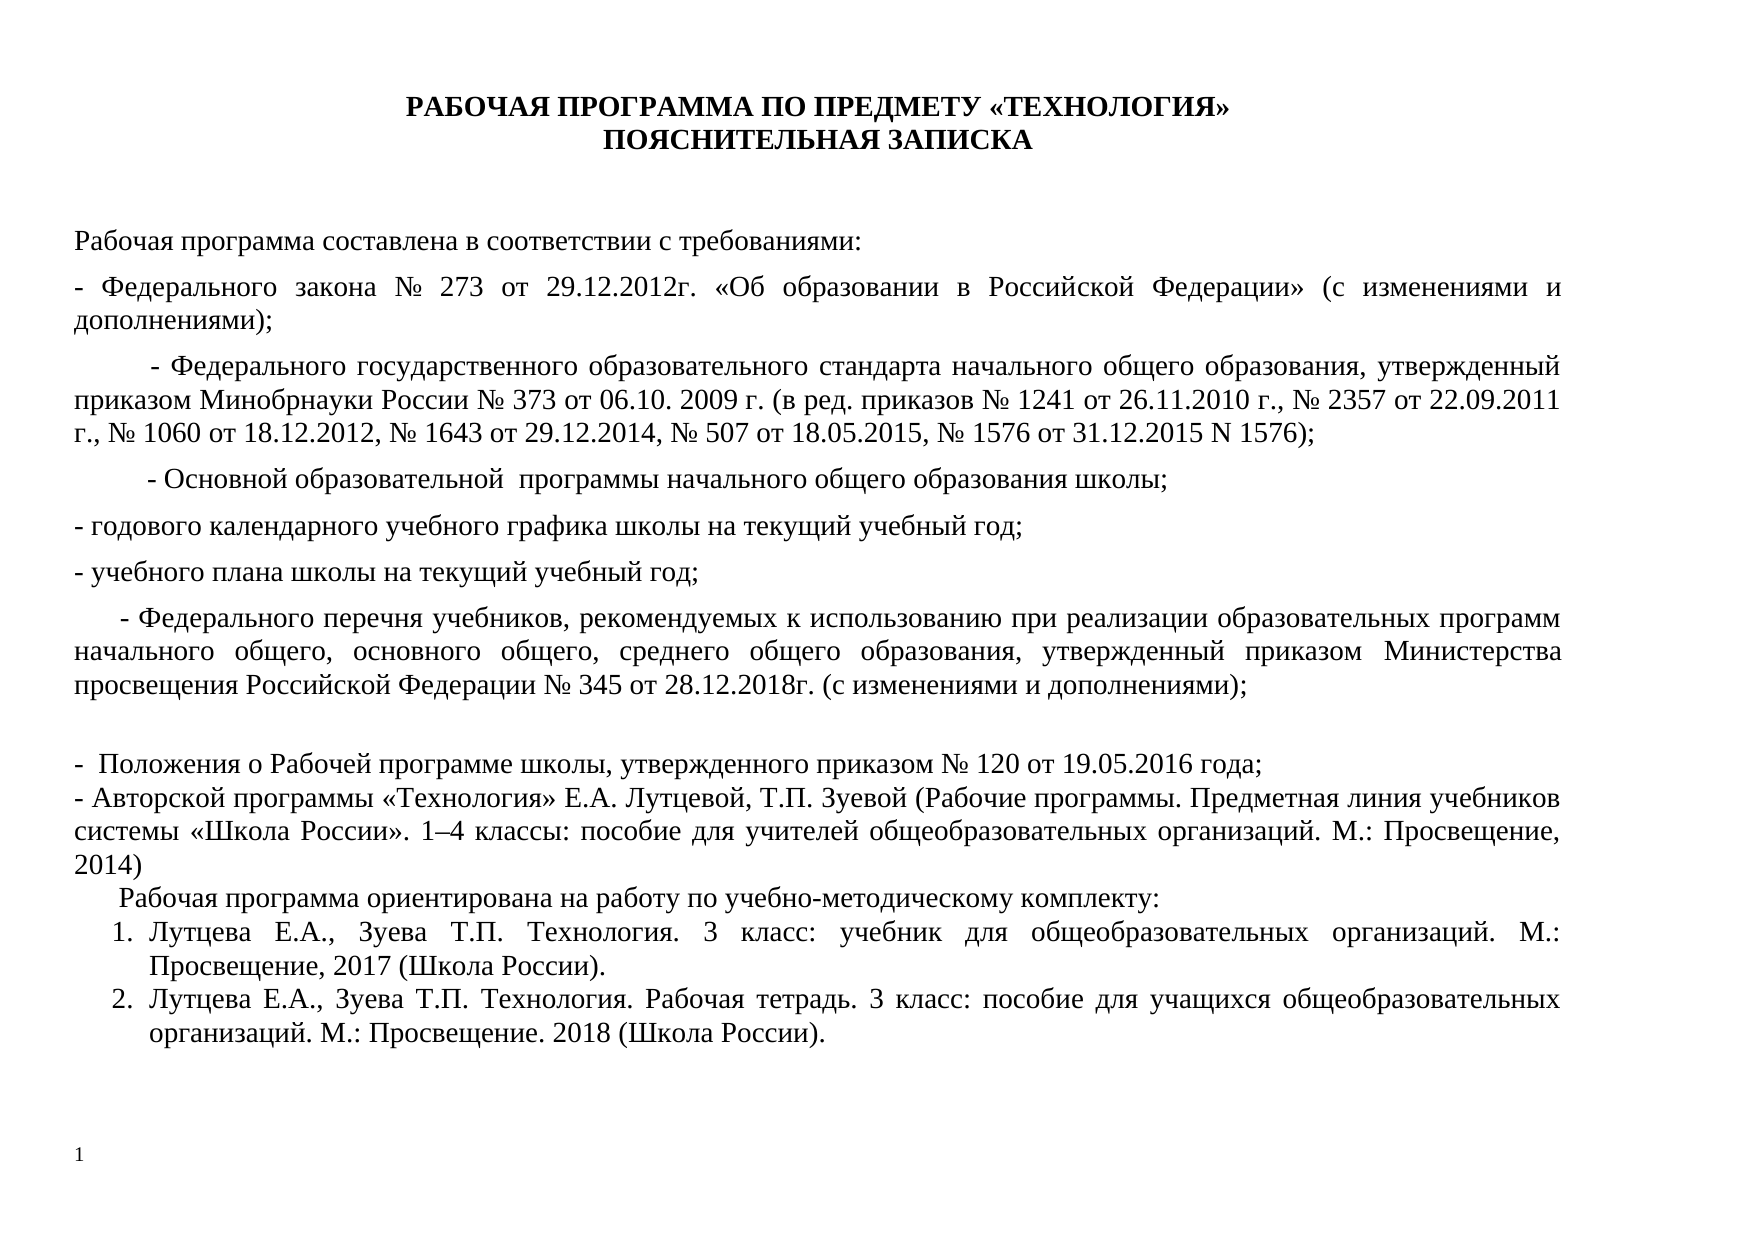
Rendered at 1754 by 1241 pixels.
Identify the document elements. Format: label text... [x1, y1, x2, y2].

list Лутцева Е.А., Зуева Т.П. Технология. 3 класс: учебник для общеобразовательных организаций. М.: Просвещение, 2017 (Школа России). [111, 914, 1562, 981]
text - годового календарного учебного графика школы на текущий учебный год; [74, 508, 1562, 541]
text - Федерального перечня учебников, рекомендуемых к использованию при реализации образовательных программ начального общего, основного общего, среднего общего образования, утвержденный приказом Министерства просвещения Российской Федерации № 345 от 28.12.2018г. (с изменениями и дополнениями); [74, 600, 1562, 700]
text Рабочая программа составлена в соответствии с требованиями: [15, 223, 1562, 256]
text - Основной образовательной программы начального общего образования школы; [74, 462, 1562, 495]
text - Положения о Рабочей программе школы, утвержденного приказом № 120 от 19.05.2016 года; [15, 746, 1562, 780]
text - Авторской программы «Технология» Е.А. Лутцевой, Т.П. Зуевой (Рабочие программы. Предметная линия учебников системы «Школа России». 1–4 классы: пособие для учителей общеобразовательных организаций. М.: Просвещение, 2014) [74, 780, 1562, 881]
text РАБОЧАЯ ПРОГРАММА ПО ПРЕДМЕТУ «ТЕХНОЛОГИЯ» [15, 89, 1562, 122]
text ПОЯСНИТЕЛЬНАЯ ЗАПИСКА [15, 122, 1562, 156]
text - Феде­рального закона № 273 от 29.12.2012г. «Об образовании в Россий­ской Федерации» (с изменениями и дополнениями); [74, 269, 1562, 336]
list Лутцева Е.А., Зуева Т.П. Технология. Рабочая тетрадь. 3 класс: пособие для учащихся общеобразовательных организаций. М.: Просвещение. 2018 (Школа России). [111, 981, 1562, 1048]
text Рабочая программа ориентирована на работу по учебно-методическому комплекту: [74, 881, 1562, 914]
text - Федерального государственного образовательного стандарта начального общего образования, утвержденный приказом Минобрнауки России № 373 от 06.10. 2009 г. (в ред. приказов № 1241 от 26.11.2010 г., № 2357 от 22.09.2011 г., № 1060 от 18.12.2012, № 1643 от 29.12.2014, № 507 от 18.05.2015, № 1576 от 31.12.2015 N 1576); [74, 348, 1562, 449]
text - учеб­ного плана школы на текущий учебный год; [74, 554, 1562, 587]
